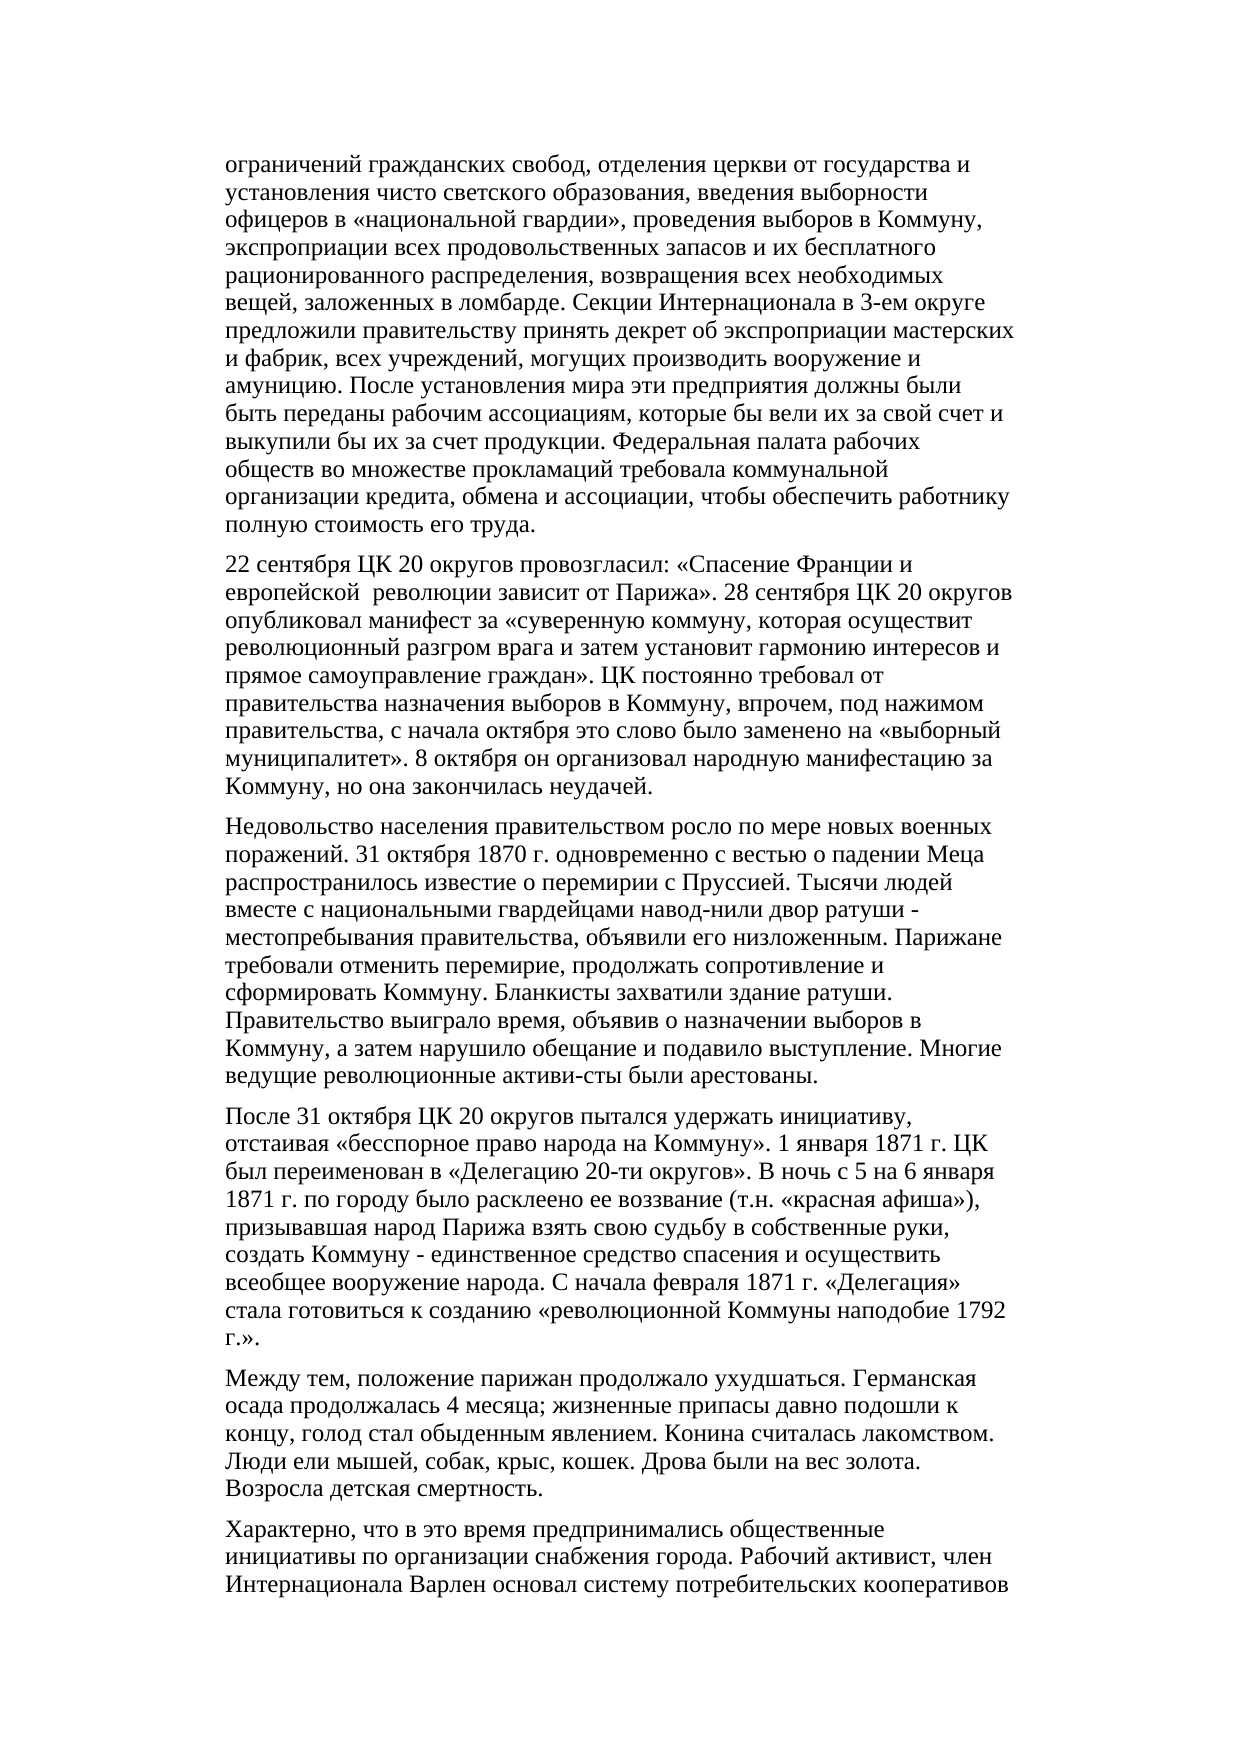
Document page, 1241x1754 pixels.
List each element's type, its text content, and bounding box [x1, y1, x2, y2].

text После 31 октября ЦК 20 округов пытался удержать инициативу, отстаивая «бесспорное право народа на Коммуну». 1 января 1871 г. ЦК был переименован в «Делегацию 20-ти округов». В ночь с 5 на 6 января 1871 г. по городу было расклеено ее воззвание (т.н. «красная афиша»), призывавшая народ Парижа взять свою судьбу в собственные руки, создать Коммуну - единственное средство спасения и осуществить всеобщее вооружение народа. С начала февраля 1871 г. «Делегация» стала готовиться к созданию «революционной Коммуны наподобие 1792 г.». [225, 1102, 1015, 1351]
text Недовольство населения правительством росло по мере новых военных поражений. 31 октября 1870 г. одновременно с вестью о падении Меца распространилось известие о перемирии с Пруссией. Тысячи людей вместе с национальными гвардейцами навод-нили двор ратуши - местопребывания правительства, объявили его низложенным. Парижане требовали отменить перемирие, продолжать сопротивление и сформировать Коммуну. Бланкисты захватили здание ратуши. Правительство выиграло время, объявив о назначении выборов в Коммуну, а затем нарушило обещание и подавило выступление. Многие ведущие революционные активи-сты были арестованы. [225, 812, 1015, 1089]
text 22 сентября ЦК 20 округов провозгласил: «Спасение Франции и европейской революции зависит от Парижа». 28 сентября ЦК 20 округов опубликовал манифест за «суверенную коммуну, которая осуществит революционный разгром врага и затем установит гармонию интересов и прямое самоуправление граждан». ЦК постоянно требовал от правительства назначения выборов в Коммуну, впрочем, под нажимом правительства, с начала октября это слово было заменено на «выборный муниципалитет». 8 октября он организовал народную манифестацию за Коммуну, но она закончилась неудачей. [225, 550, 1015, 800]
text Между тем, положение парижан продолжало ухудшаться. Германская осада продолжалась 4 месяца; жизненные припасы давно подошли к концу, голод стал обыденным явлением. Конина считалась лакомством. Люди ели мышей, собак, крыс, кошек. Дрова были на вес золота. Возросла детская смертность. [225, 1364, 1015, 1502]
text ограничений гражданских свобод, отделения церкви от государства и установления чисто светского образования, введения выборности офицеров в «национальной гвардии», проведения выборов в Коммуну, экспроприации всех продовольственных запасов и их бесплатного рационированного распределения, возвращения всех необходимых вещей, заложенных в ломбарде. Секции Интернационала в 3-ем округе предложили правительству принять декрет об экспроприации мастерских и фабрик, всех учреждений, могущих производить вооружение и амуницию. После установления мира эти предприятия должны были быть переданы рабочим ассоциациям, которые бы вели их за свой счет и выкупили бы их за счет продукции. Федеральная палата рабочих обществ во множестве прокламаций требовала коммунальной организации кредита, обмена и ассоциации, чтобы обеспечить работнику полную стоимость его труда. [225, 150, 1015, 538]
text Характерно, что в это время предпринимались общественные инициативы по организации снабжения города. Рабочий активист, член Интернационала Варлен основал систему потребительских кооперативов [225, 1515, 1015, 1598]
